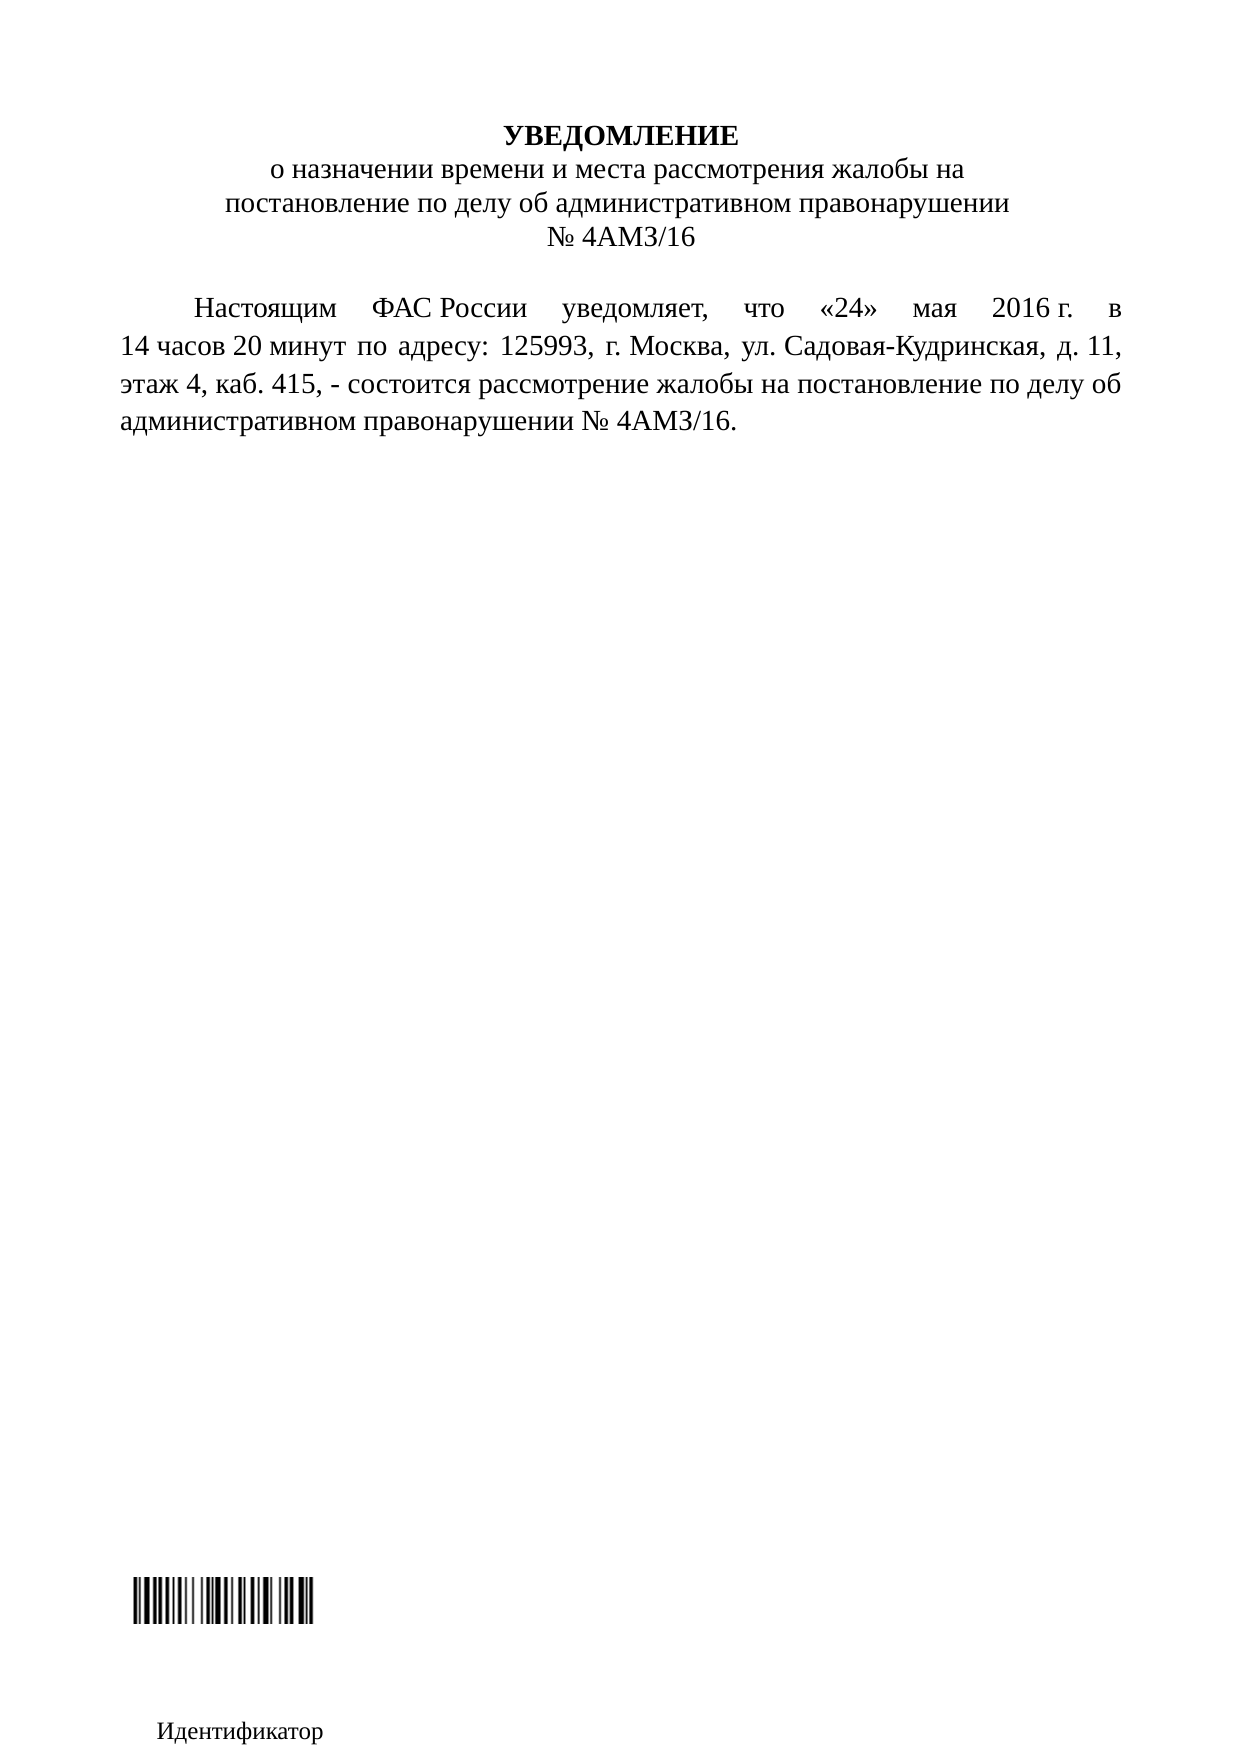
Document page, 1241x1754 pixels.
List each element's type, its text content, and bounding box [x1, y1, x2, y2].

text постановление по делу об административном правонарушении [120, 185, 1122, 219]
text Настоящим ФАС России уведомляет, что «24» мая 2016 г. в 14 часов 20 минут по адресу: 125993, г. Москва, ул. Садовая-Кудринская, д. 11, этаж 4, каб. 415, - состоится рассмотрение жалобы на постановление по делу об административном правонарушении № 4АМЗ/16. [120, 286, 1122, 437]
text УВЕДОМЛЕНИЕ [120, 118, 1122, 152]
picture [118, 1577, 331, 1624]
text о назначении времени и места рассмотрения жалобы на [120, 152, 1122, 185]
text № 4АМЗ/16 [120, 219, 1122, 252]
